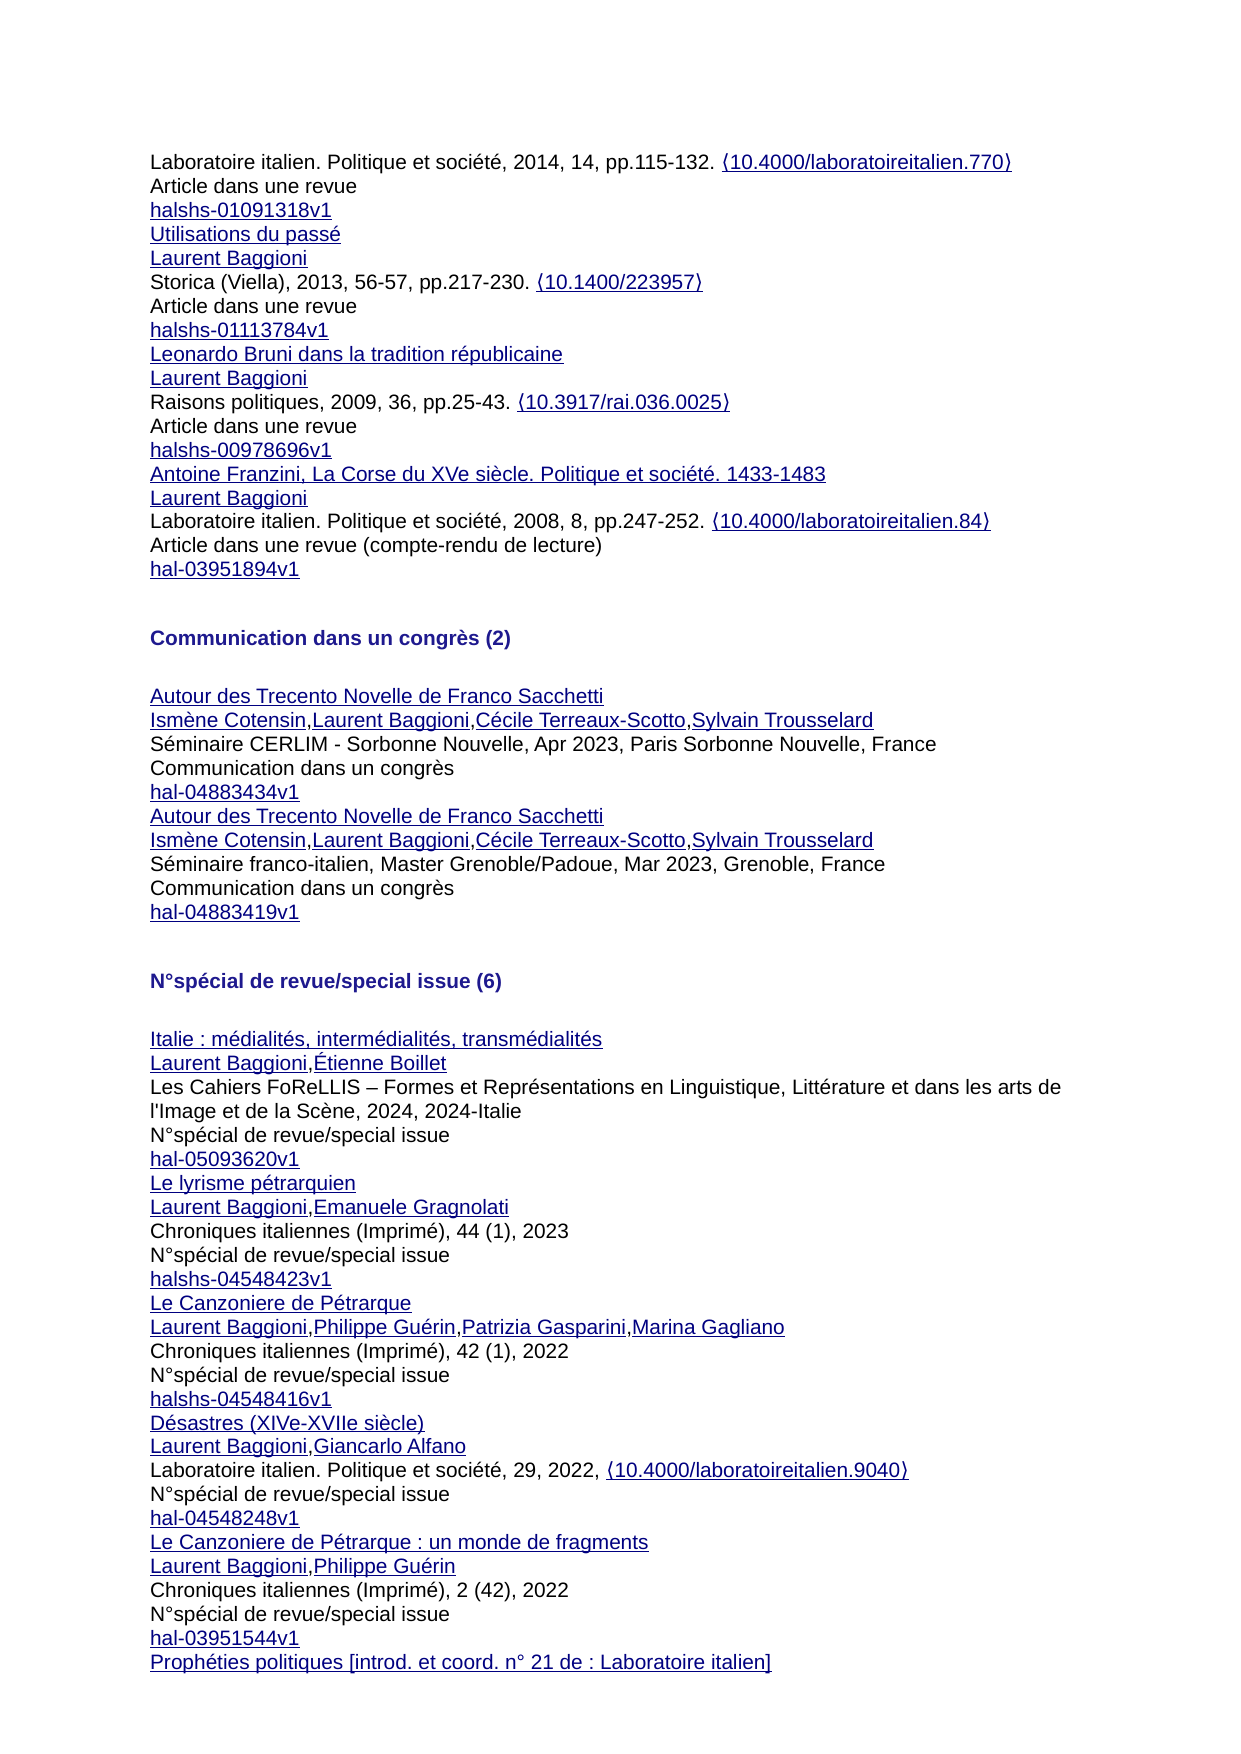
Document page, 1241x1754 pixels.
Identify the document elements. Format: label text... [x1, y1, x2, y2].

subtitle N°spécial de revue/special issue (6) [150, 969, 1090, 993]
table_header Italie : médialités, intermédialités, transmédialités Laurent Baggioni,Étienne Boillet Les Cahiers FoReLLIS – Formes et Représentations en Linguistique, Littérature et dans les arts de l'Image et de la Scène, 2024, 2024-Italie N°spécial de revue/special issue hal-05093620v1 [150, 1027, 1090, 1171]
table_cell Leonardo Bruni dans la tradition républicaine Laurent Baggioni Raisons politiques, 2009, 36, pp.25-43. ⟨10.3917/rai.036.0025⟩ Article dans une revue halshs-00978696v1 [150, 342, 1090, 461]
subtitle Communication dans un congrès (2) [150, 626, 1090, 650]
table_cell Désastres (XIVe-XVIIe siècle) Laurent Baggioni,Giancarlo Alfano Laboratoire italien. Politique et société, 29, 2022, ⟨10.4000/laboratoireitalien.9040⟩ N°spécial de revue/special issue hal-04548248v1 [150, 1410, 1090, 1530]
table_cell Antoine Franzini, La Corse du XVe siècle. Politique et société. 1433-1483 Laurent Baggioni Laboratoire italien. Politique et société, 2008, 8, pp.247-252. ⟨10.4000/laboratoireitalien.84⟩ Article dans une revue (compte-rendu de lecture) hal-03951894v1 [150, 461, 1090, 581]
table_cell Le Canzoniere de Pétrarque : un monde de fragments Laurent Baggioni,Philippe Guérin Chroniques italiennes (Imprimé), 2 (42), 2022 N°spécial de revue/special issue hal-03951544v1 [150, 1530, 1090, 1650]
table_header Autour des Trecento Novelle de Franco Sacchetti Ismène Cotensin,Laurent Baggioni,Cécile Terreaux-Scotto,Sylvain Trousselard Séminaire CERLIM - Sorbonne Nouvelle, Apr 2023, Paris Sorbonne Nouvelle, France Communication dans un congrès hal-04883434v1 [150, 684, 1090, 804]
table_cell Utilisations du passé Laurent Baggioni Storica (Viella), 2013, 56-57, pp.217-230. ⟨10.1400/223957⟩ Article dans une revue halshs-01113784v1 [150, 222, 1090, 342]
table_cell Le lyrisme pétrarquien Laurent Baggioni,Emanuele Gragnolati Chroniques italiennes (Imprimé), 44 (1), 2023 N°spécial de revue/special issue halshs-04548423v1 [150, 1171, 1090, 1291]
table_cell Prophéties politiques [introd. et coord. n° 21 de : Laboratoire italien] [150, 1650, 1090, 1674]
table_cell Le Canzoniere de Pétrarque Laurent Baggioni,Philippe Guérin,Patrizia Gasparini,Marina Gagliano Chroniques italiennes (Imprimé), 42 (1), 2022 N°spécial de revue/special issue halshs-04548416v1 [150, 1291, 1090, 1410]
table_cell Autour des Trecento Novelle de Franco Sacchetti Ismène Cotensin,Laurent Baggioni,Cécile Terreaux-Scotto,Sylvain Trousselard Séminaire franco-italien, Master Grenoble/Padoue, Mar 2023, Grenoble, France Communication dans un congrès hal-04883419v1 [150, 804, 1090, 924]
table_cell Laboratoire italien. Politique et société, 2014, 14, pp.115-132. ⟨10.4000/laboratoireitalien.770⟩ Article dans une revue halshs-01091318v1 [150, 150, 1090, 222]
